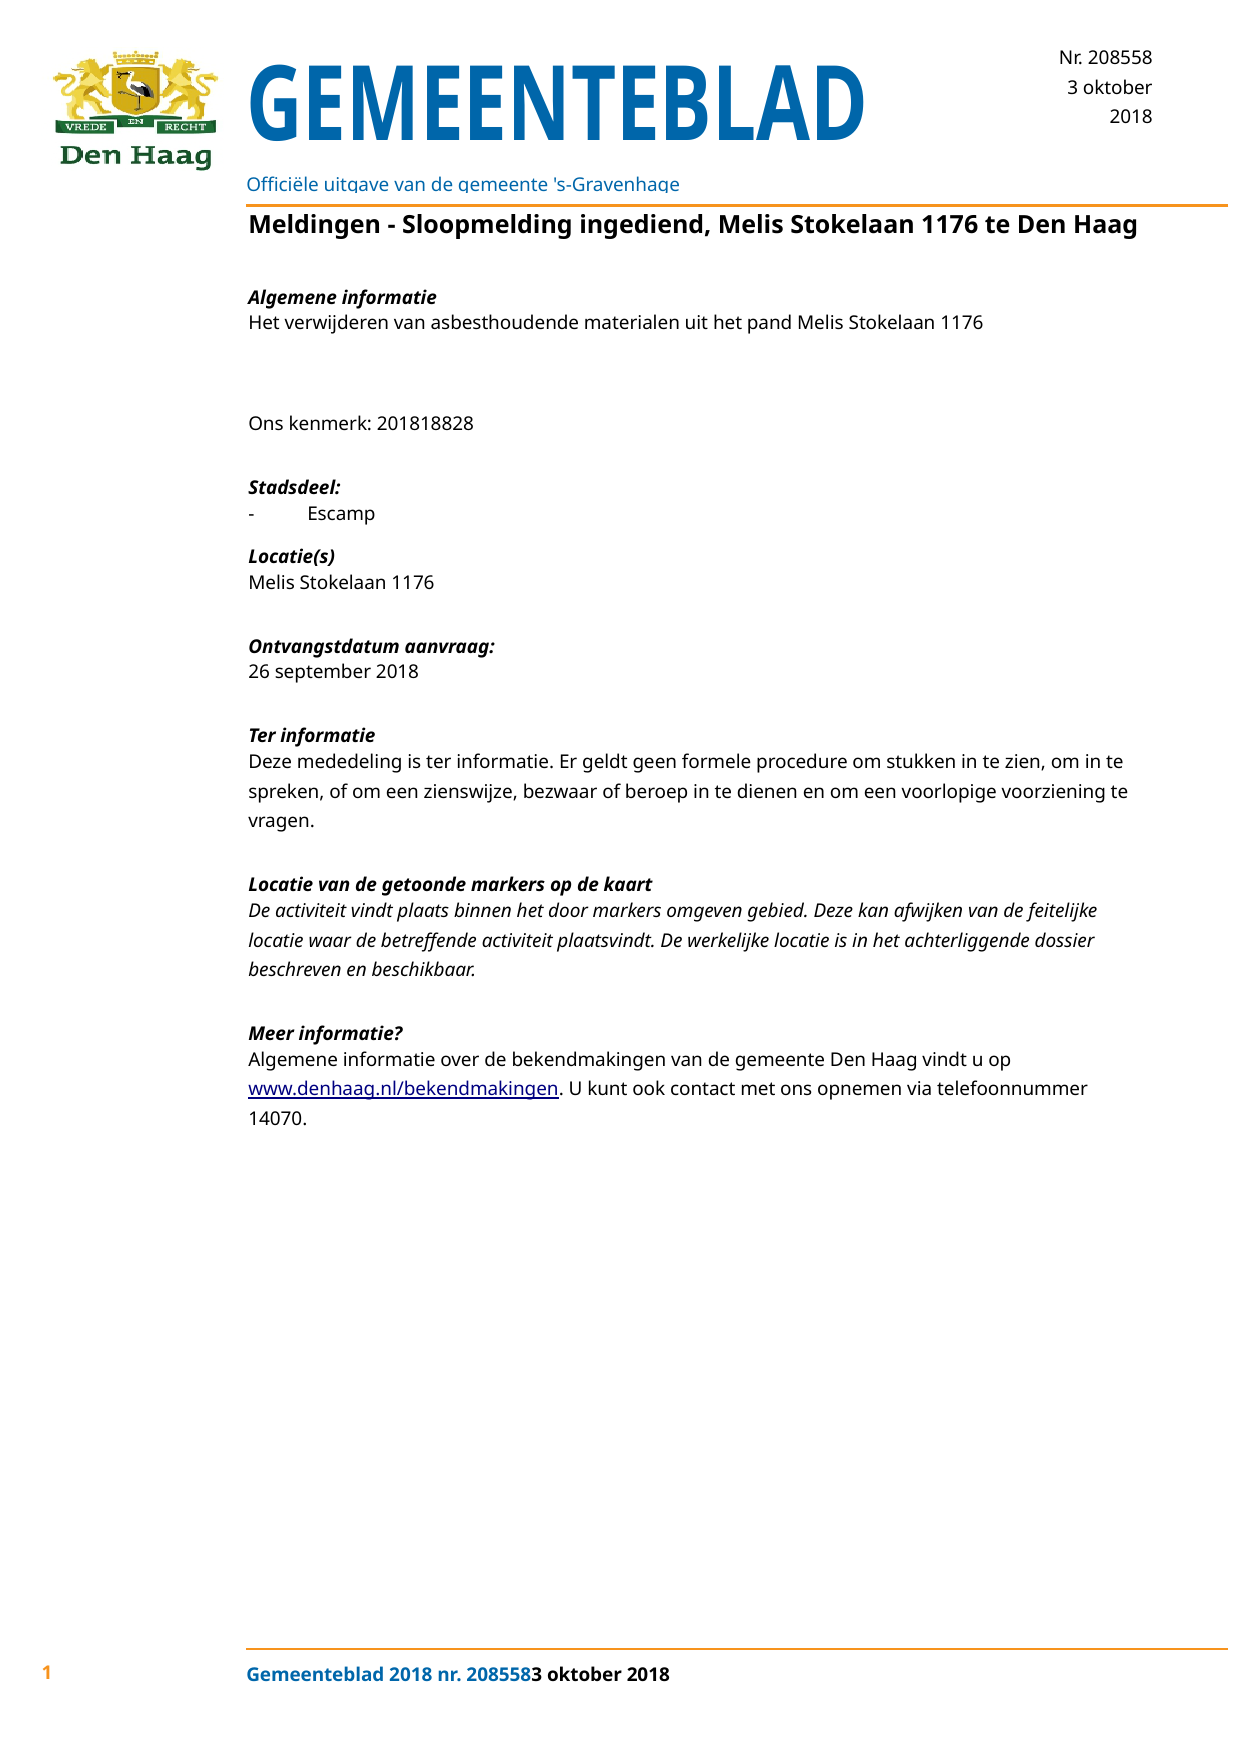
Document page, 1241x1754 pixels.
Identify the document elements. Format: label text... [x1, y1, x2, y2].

picture [41, 47, 231, 172]
text Deze mededeling is ter informatie. Er geldt geen formele procedure om stukken in te zien, om in te spreken, of om een zienswijze, bezwaar of beroep in te dienen en om een voorlopige voorziening te vragen. [248, 748, 1152, 833]
text Algemene informatie over de bekendmakingen van de gemeente Den Haag vindt u op www.denhaag.nl/bekendmakingen. U kunt ook contact met ons opnemen via telefoonnummer 14070. [248, 1046, 1152, 1131]
text Stadsdeel: [248, 474, 1152, 500]
text Ter informatie [248, 723, 1152, 748]
text Ontvangstdatum aanvraag: [248, 633, 1152, 659]
text Locatie(s) [248, 543, 1152, 569]
text De activiteit vindt plaats binnen het door markers omgeven gebied. Deze kan afwijken van de feitelijke locatie waar de betreffende activiteit plaatsvindt. De werkelijke locatie is in het achterliggende dossier beschreven en beschikbaar. [248, 897, 1152, 982]
text Ons kenmerk: 201818828 [248, 410, 1152, 436]
text Meldingen - Sloopmelding ingediend, Melis Stokelaan 1176 te Den Haag [248, 207, 1152, 241]
text Melis Stokelaan 1176 [248, 569, 1152, 595]
text Algemene informatie [248, 284, 1152, 309]
text Het verwijderen van asbesthoudende materialen uit het pand Melis Stokelaan 1176 [248, 309, 1152, 335]
text 26 september 2018 [248, 659, 1152, 684]
text Locatie van de getoonde markers op de kaart [248, 871, 1152, 897]
text Meer informatie? [248, 1020, 1152, 1046]
list Escamp [248, 500, 1152, 526]
